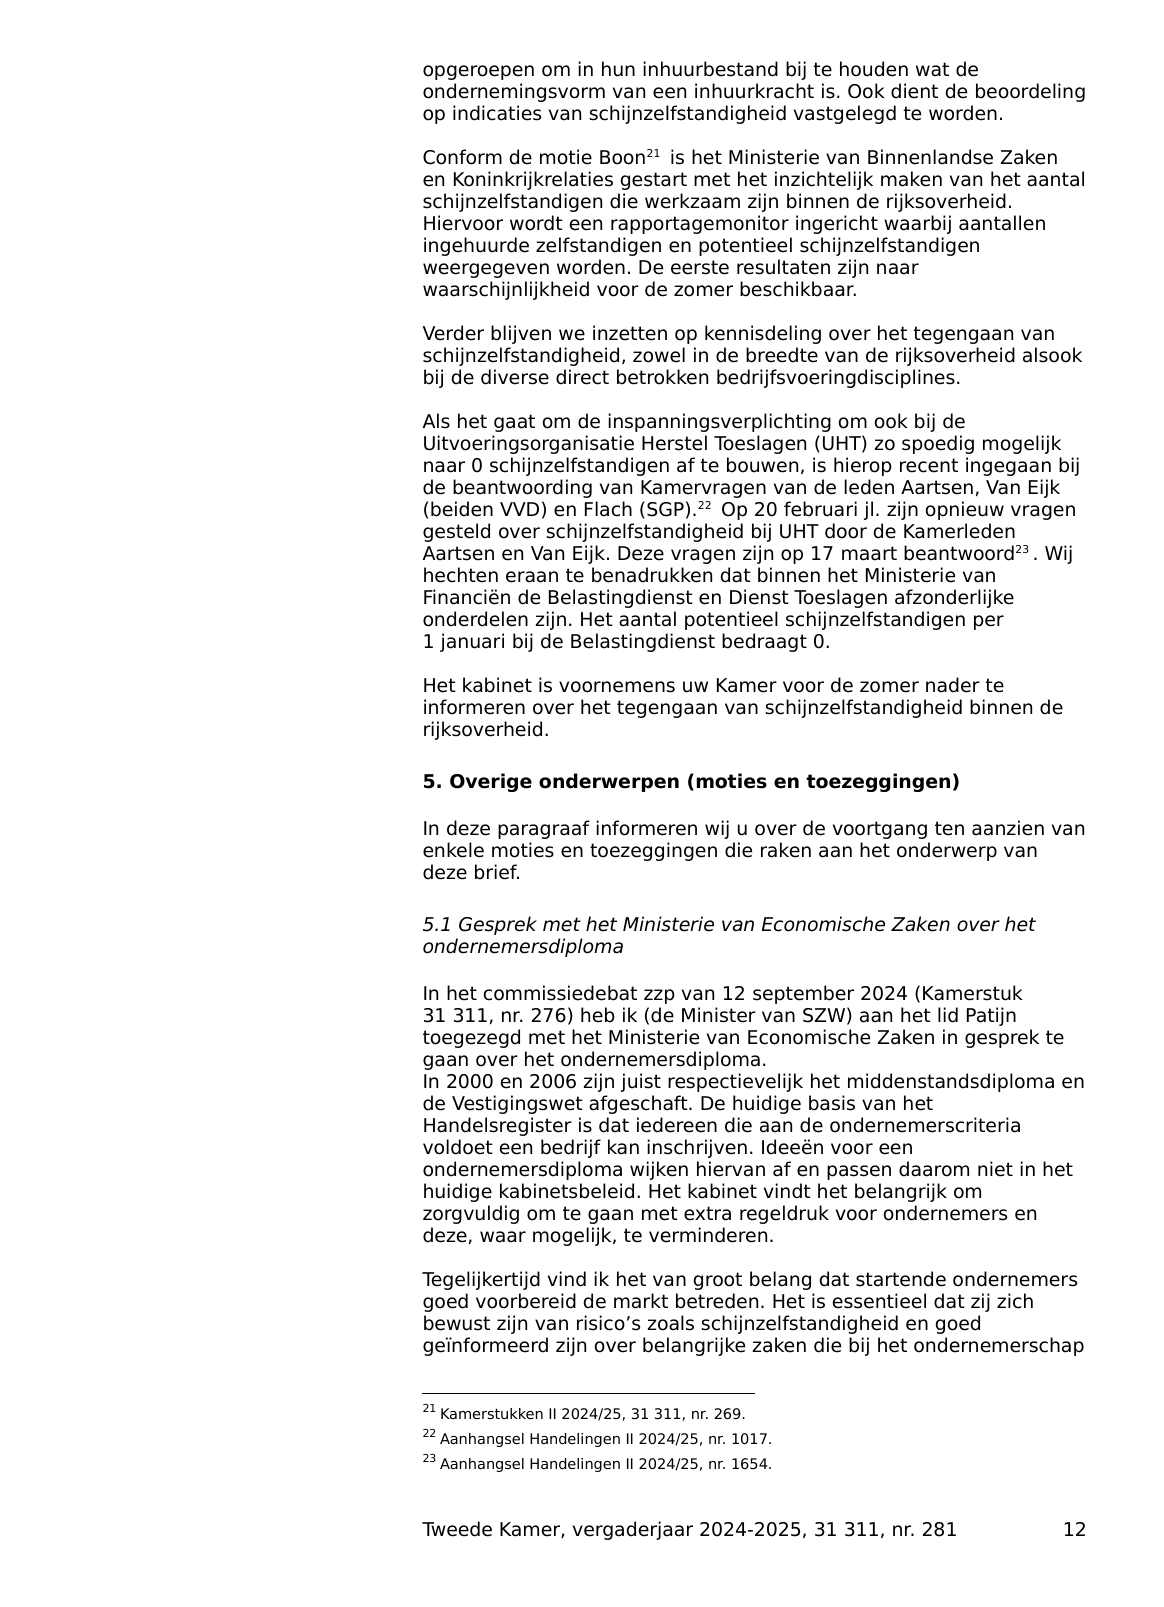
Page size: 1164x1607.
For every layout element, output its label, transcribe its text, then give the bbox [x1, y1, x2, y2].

text Kamerstukken II 2024/25, 31 311, nr. 269. [422, 1402, 1087, 1424]
text opgeroepen om in hun inhuurbestand bij te houden wat de ondernemingsvorm van een inhuurkracht is. Ook dient de beoordeling op indicaties van schijnzelfstandigheid vastgelegd te worden. [422, 59, 1087, 125]
text Verder blijven we inzetten op kennisdeling over het tegengaan van schijnzelfstandigheid, zowel in de breedte van de rijksoverheid alsook bij de diverse direct betrokken bedrijfsvoeringdisciplines. [422, 323, 1087, 389]
text Conform de motie Boon is het Ministerie van Binnenlandse Zaken en Koninkrijkrelaties gestart met het inzichtelijk maken van het aantal schijnzelfstandigen die werkzaam zijn binnen de rijksoverheid. Hiervoor wordt een rapportagemonitor ingericht waarbij aantallen ingehuurde zelfstandigen en potentieel schijnzelfstandigen weergegeven worden. De eerste resultaten zijn naar waarschijnlijkheid voor de zomer beschikbaar. [422, 147, 1087, 301]
text Als het gaat om de inspanningsverplichting om ook bij de Uitvoeringsorganisatie Herstel Toeslagen (UHT) zo spoedig mogelijk naar 0 schijnzelfstandigen af te bouwen, is hierop recent ingegaan bij de beantwoording van Kamervragen van de leden Aartsen, Van Eijk (beiden VVD) en Flach (SGP). Op 20 februari jl. zijn opnieuw vragen gesteld over schijnzelfstandigheid bij UHT door de Kamerleden Aartsen en Van Eijk. Deze vragen zijn op 17 maart beantwoord. Wij hechten eraan te benadrukken dat binnen het Ministerie van Financiën de Belastingdienst en Dienst Toeslagen afzonderlijke onderdelen zijn. Het aantal potentieel schijnzelfstandigen per 1 januari bij de Belastingdienst bedraagt 0. [422, 411, 1087, 653]
text Tegelijkertijd vind ik het van groot belang dat startende ondernemers goed voorbereid de markt betreden. Het is essentieel dat zij zich bewust zijn van risico’s zoals schijnzelfstandigheid en goed geïnformeerd zijn over belangrijke zaken die bij het ondernemerschap [422, 1269, 1087, 1357]
subtitle 5.1 Gesprek met het Ministerie van Economische Zaken over het ondernemersdiploma [422, 914, 1087, 958]
text Aanhangsel Handelingen II 2024/25, nr. 1017. [422, 1427, 1087, 1449]
text In deze paragraaf informeren wij u over de voortgang ten aanzien van enkele moties en toezeggingen die raken aan het onderwerp van deze brief. [422, 818, 1087, 884]
text Aanhangsel Handelingen II 2024/25, nr. 1654. [422, 1452, 1087, 1474]
subtitle 5. Overige onderwerpen (moties en toezeggingen) [422, 771, 1087, 793]
text In 2000 en 2006 zijn juist respectievelijk het middenstandsdiploma en de Vestigingswet afgeschaft. De huidige basis van het Handelsregister is dat iedereen die aan de ondernemerscriteria voldoet een bedrijf kan inschrijven. Ideeën voor een ondernemersdiploma wijken hiervan af en passen daarom niet in het huidige kabinetsbeleid. Het kabinet vindt het belangrijk om zorgvuldig om te gaan met extra regeldruk voor ondernemers en deze, waar mogelijk, te verminderen. [422, 1071, 1087, 1247]
text Het kabinet is voornemens uw Kamer voor de zomer nader te informeren over het tegengaan van schijnzelfstandigheid binnen de rijksoverheid. [422, 675, 1087, 741]
text In het commissiedebat zzp van 12 september 2024 (Kamerstuk 31 311, nr. 276) heb ik (de Minister van SZW) aan het lid Patijn toegezegd met het Ministerie van Economische Zaken in gesprek te gaan over het ondernemersdiploma. [422, 983, 1087, 1071]
